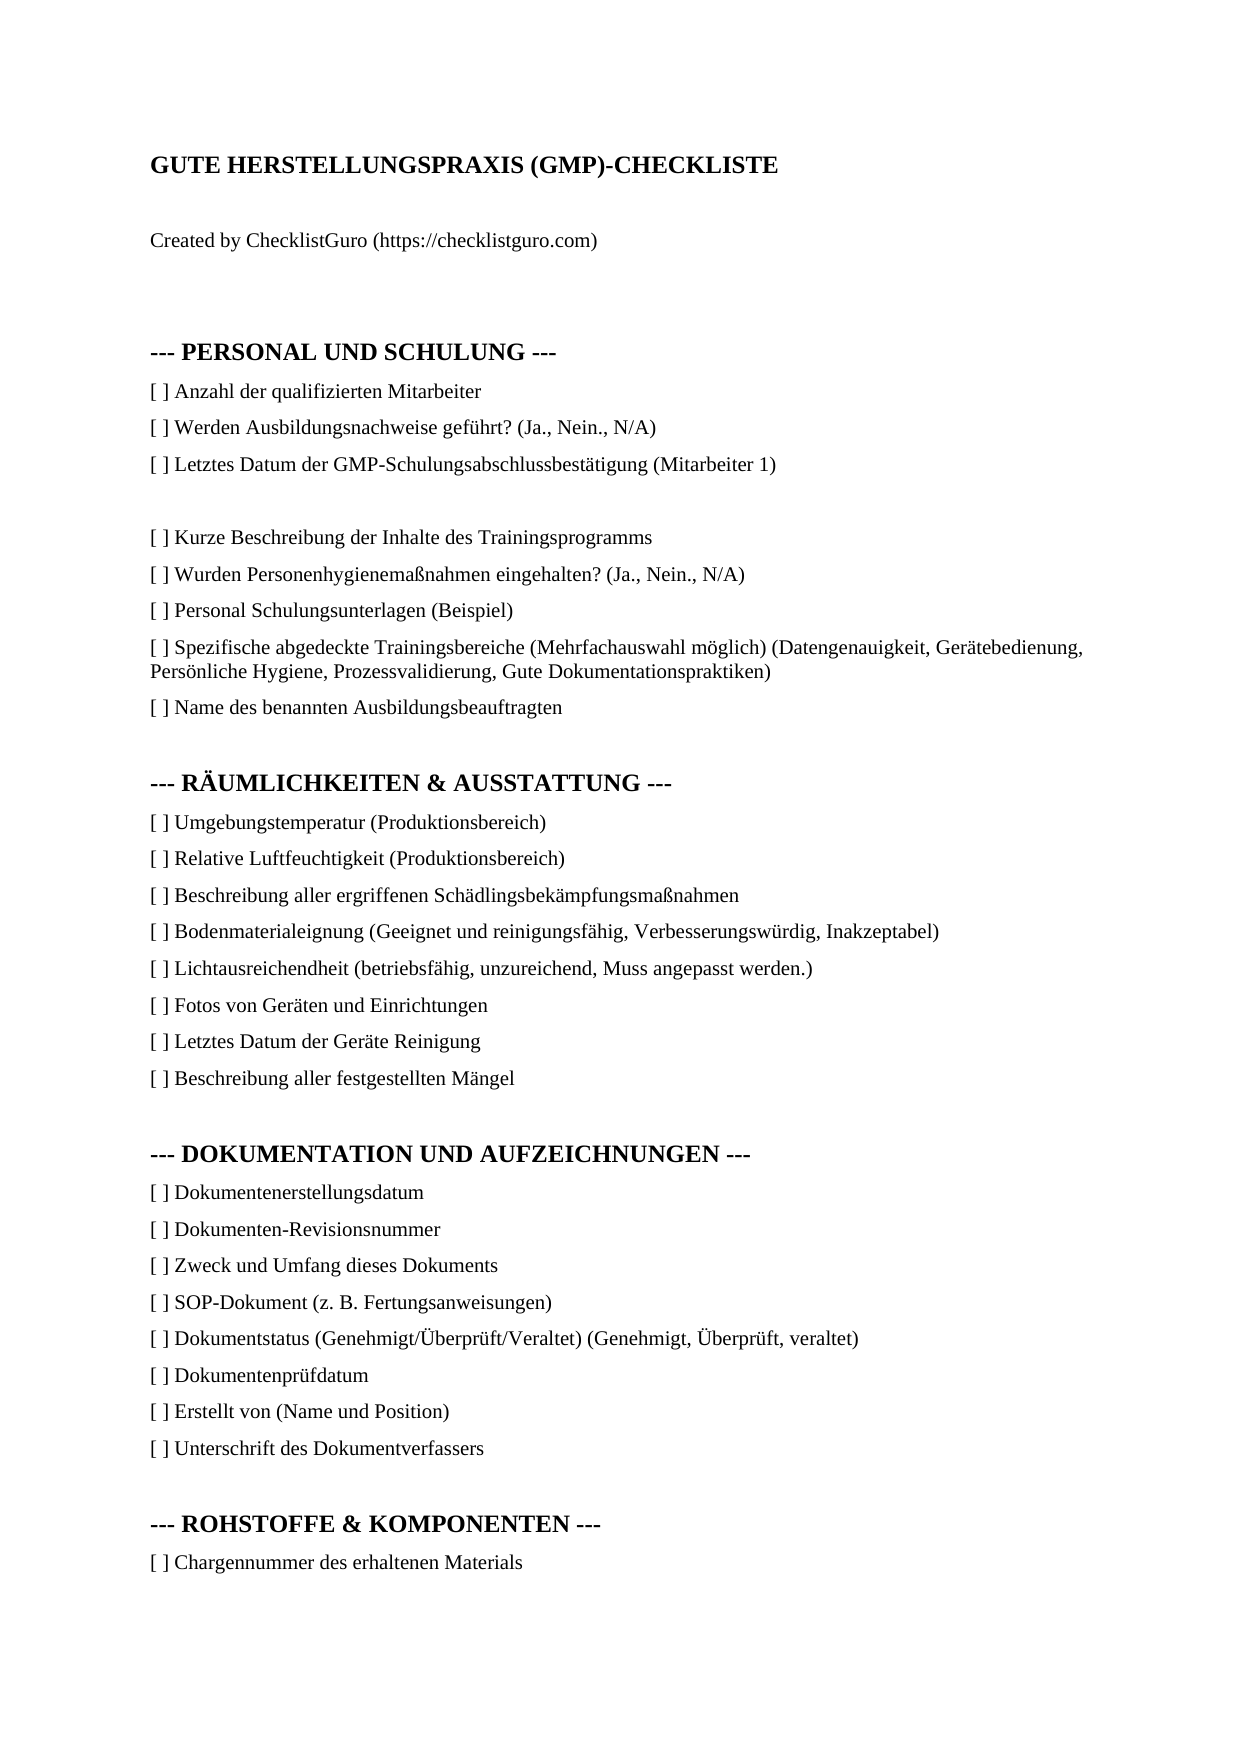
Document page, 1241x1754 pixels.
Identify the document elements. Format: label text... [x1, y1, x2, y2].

text [ ] Dokumentstatus (Genehmigt/Überprüft/Veraltet) (Genehmigt, Überprüft, veraltet) [150, 1326, 1090, 1350]
text [ ] Letztes Datum der Geräte Reinigung [150, 1029, 1090, 1053]
text --- DOKUMENTATION UND AUFZEICHNUNGEN --- [150, 1139, 1090, 1167]
text [ ] Chargennummer des erhaltenen Materials [150, 1550, 1090, 1574]
text --- PERSONAL UND SCHULUNG --- [150, 337, 1090, 366]
text [ ] Beschreibung aller ergriffenen Schädlingsbekämpfungsmaßnahmen [150, 883, 1090, 907]
text [ ] Dokumenten-Revisionsnummer [150, 1217, 1090, 1241]
text GUTE HERSTELLUNGSPRAXIS (GMP)-CHECKLISTE [150, 150, 1090, 179]
text [ ] Spezifische abgedeckte Trainingsbereiche (Mehrfachauswahl möglich) (Datengenauigkeit, Gerätebedienung, Persönliche Hygiene, Prozessvalidierung, Gute Dokumentationspraktiken) [150, 635, 1090, 683]
text --- ROHSTOFFE & KOMPONENTEN --- [150, 1509, 1090, 1538]
text [ ] Unterschrift des Dokumentverfassers [150, 1436, 1090, 1460]
text [ ] Erstellt von (Name und Position) [150, 1399, 1090, 1423]
text [ ] Lichtausreichendheit (betriebsfähig, unzureichend, Muss angepasst werden.) [150, 956, 1090, 980]
text [ ] Dokumentenerstellungsdatum [150, 1180, 1090, 1204]
text [ ] Relative Luftfeuchtigkeit (Produktionsbereich) [150, 846, 1090, 870]
text [ ] Personal Schulungsunterlagen (Beispiel) [150, 598, 1090, 622]
text [ ] Dokumentenprüfdatum [150, 1363, 1090, 1387]
text [ ] Beschreibung aller festgestellten Mängel [150, 1066, 1090, 1090]
text [ ] SOP-Dokument (z. B. Fertungsanweisungen) [150, 1290, 1090, 1314]
text Created by ChecklistGuro (https://checklistguro.com) [150, 228, 1090, 252]
text [ ] Werden Ausbildungsnachweise geführt? (Ja., Nein., N/A) [150, 415, 1090, 439]
text [ ] Umgebungstemperatur (Produktionsbereich) [150, 810, 1090, 834]
text [ ] Anzahl der qualifizierten Mitarbeiter [150, 379, 1090, 403]
text [ ] Name des benannten Ausbildungsbeauftragten [150, 695, 1090, 719]
text [ ] Wurden Personenhygienemaßnahmen eingehalten? (Ja., Nein., N/A) [150, 562, 1090, 586]
text --- RÄUMLICHKEITEN & AUSSTATTUNG --- [150, 768, 1090, 797]
text [ ] Zweck und Umfang dieses Dokuments [150, 1253, 1090, 1277]
text [ ] Bodenmaterialeignung (Geeignet und reinigungsfähig, Verbesserungswürdig, Inakzeptabel) [150, 919, 1090, 943]
text [ ] Fotos von Geräten und Einrichtungen [150, 992, 1090, 1017]
text [ ] Letztes Datum der GMP-Schulungsabschlussbestätigung (Mitarbeiter 1) [150, 452, 1090, 476]
text [ ] Kurze Beschreibung der Inhalte des Trainingsprogramms [150, 525, 1090, 549]
